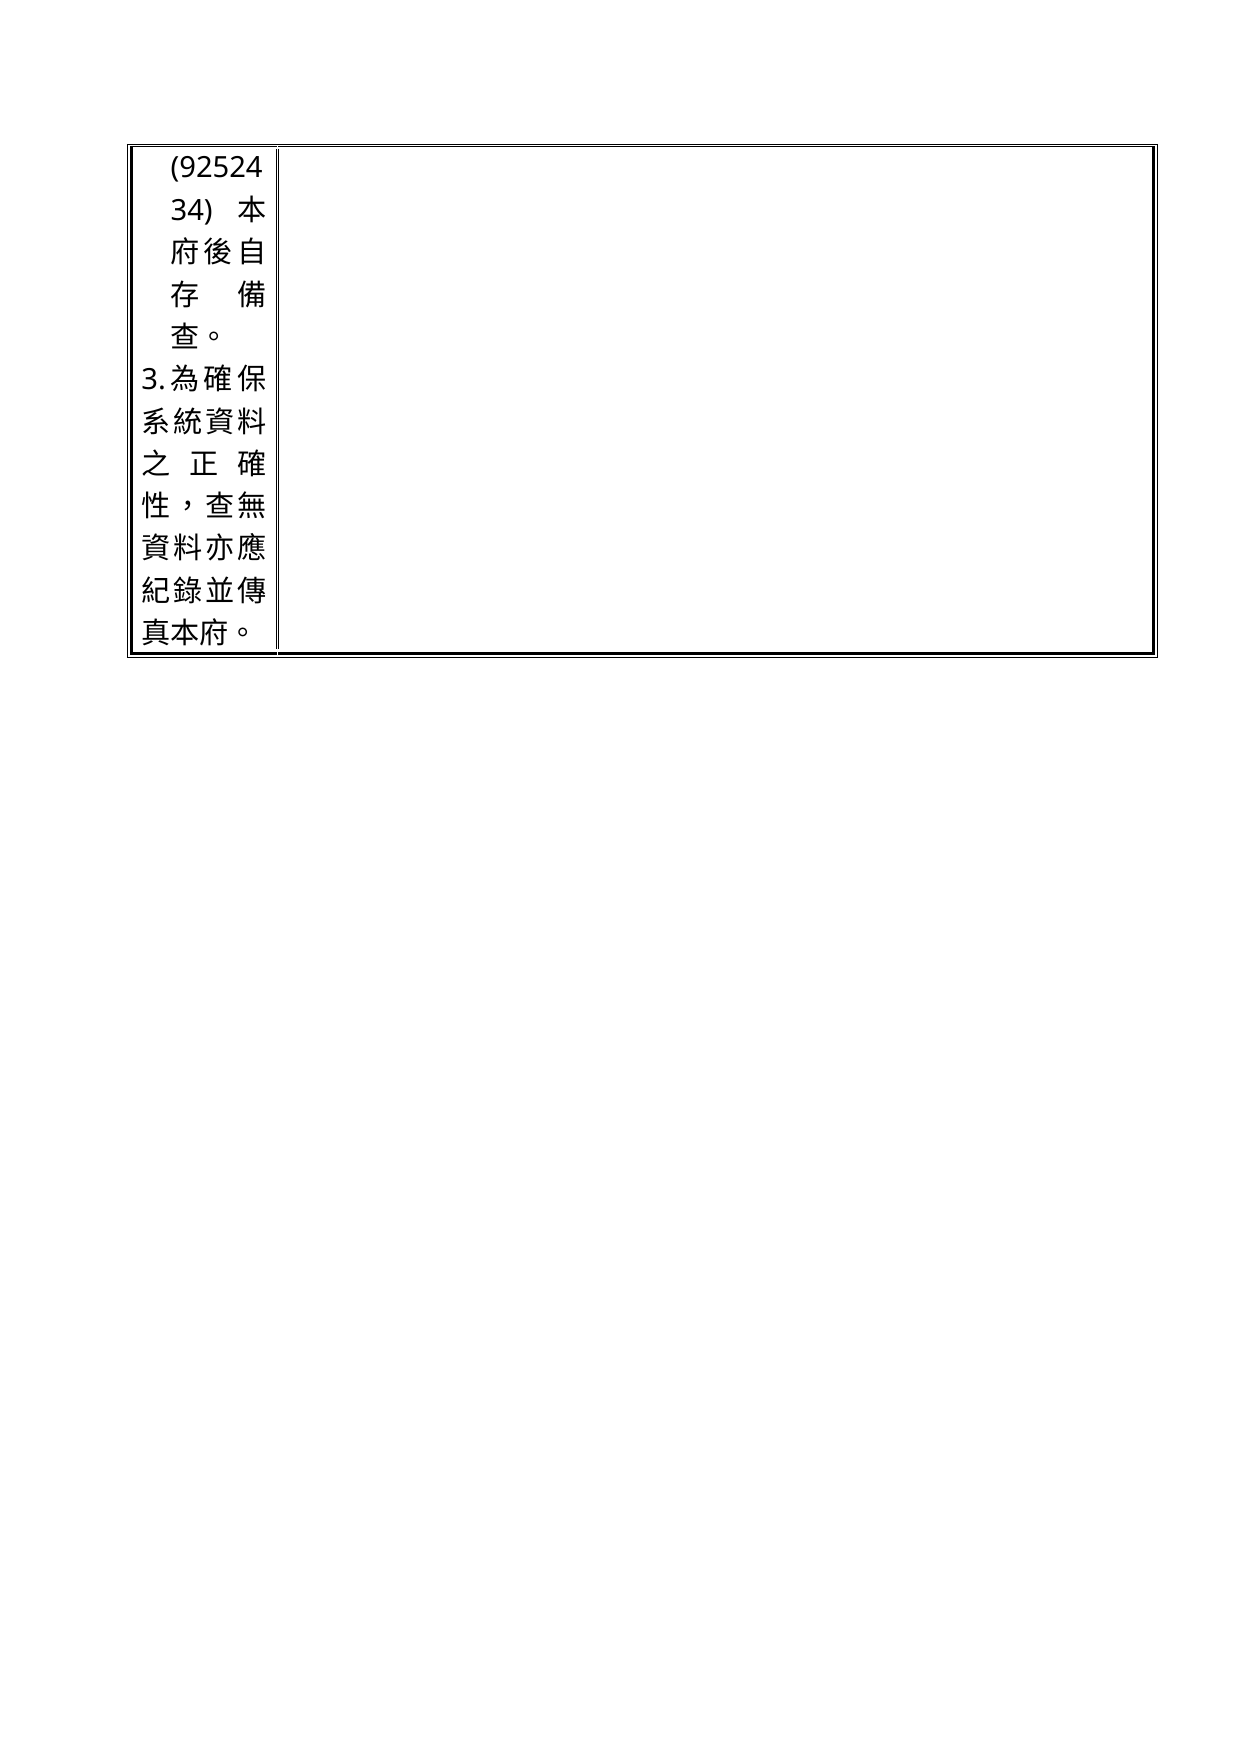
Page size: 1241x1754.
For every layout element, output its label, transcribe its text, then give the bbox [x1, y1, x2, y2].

table_cell (9252434)本府後自存備查。 3.為確保系統資料之正確性，查無資料亦應紀錄並傳真本府。 [133, 145, 278, 652]
table_cell [278, 147, 1152, 652]
